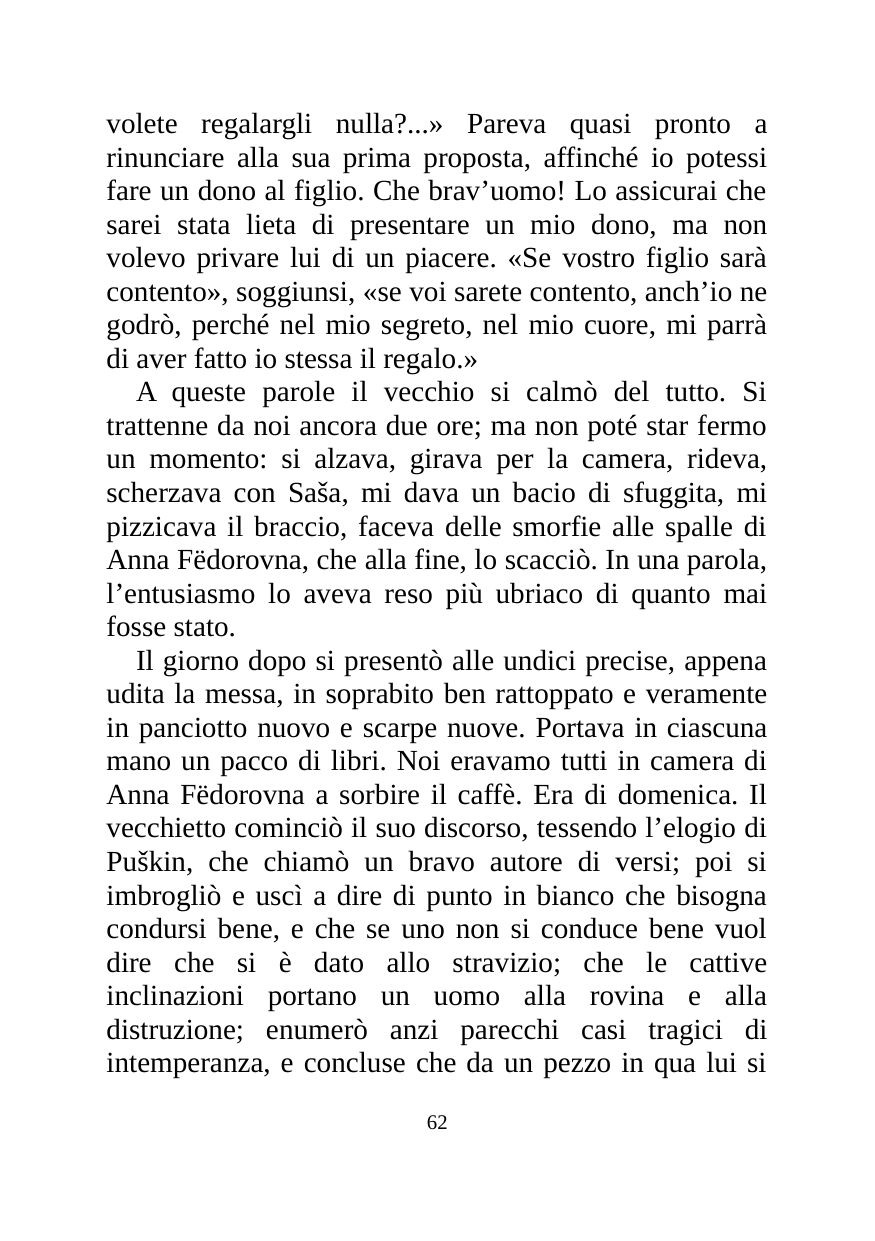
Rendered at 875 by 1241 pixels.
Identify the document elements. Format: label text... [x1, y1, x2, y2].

text A queste parole il vecchio si calmò del tutto. Si trattenne da noi ancora due ore; ma non poté star fermo un momento: si alzava, girava per la camera, rideva, scherzava con Saša, mi dava un bacio di sfuggita, mi pizzicava il braccio, faceva delle smorfie alle spalle di Anna Fëdorovna, che alla fine, lo scacciò. In una parola, l’entusiasmo lo aveva reso più ubriaco di quanto mai fosse stato. [106, 374, 768, 643]
text volete regalargli nulla?...» Pareva quasi pronto a rinunciare alla sua prima proposta, affinché io potessi fare un dono al figlio. Che brav’uomo! Lo assicurai che sarei stata lieta di presentare un mio dono, ma non volevo privare lui di un piacere. «Se vostro figlio sarà contento», soggiunsi, «se voi sarete contento, anch’io ne godrò, perché nel mio segreto, nel mio cuore, mi parrà di aver fatto io stessa il regalo.» [106, 106, 768, 374]
text Il giorno dopo si presentò alle undici precise, appena udita la messa, in soprabito ben rattoppato e veramente in panciotto nuovo e scarpe nuove. Portava in ciascuna mano un pacco di libri. Noi eravamo tutti in camera di Anna Fëdorovna a sorbire il caffè. Era di domenica. Il vecchietto cominciò il suo discorso, tessendo l’elogio di Puškin, che chiamò un bravo autore di versi; poi si imbrogliò e uscì a dire di punto in bianco che bisogna condursi bene, e che se uno non si conduce bene vuol dire che si è dato allo stravizio; che le cattive inclinazioni portano un uomo alla rovina e alla distruzione; enumerò anzi parecchi casi tragici di intemperanza, e concluse che da un pezzo in qua lui si [106, 643, 768, 1079]
